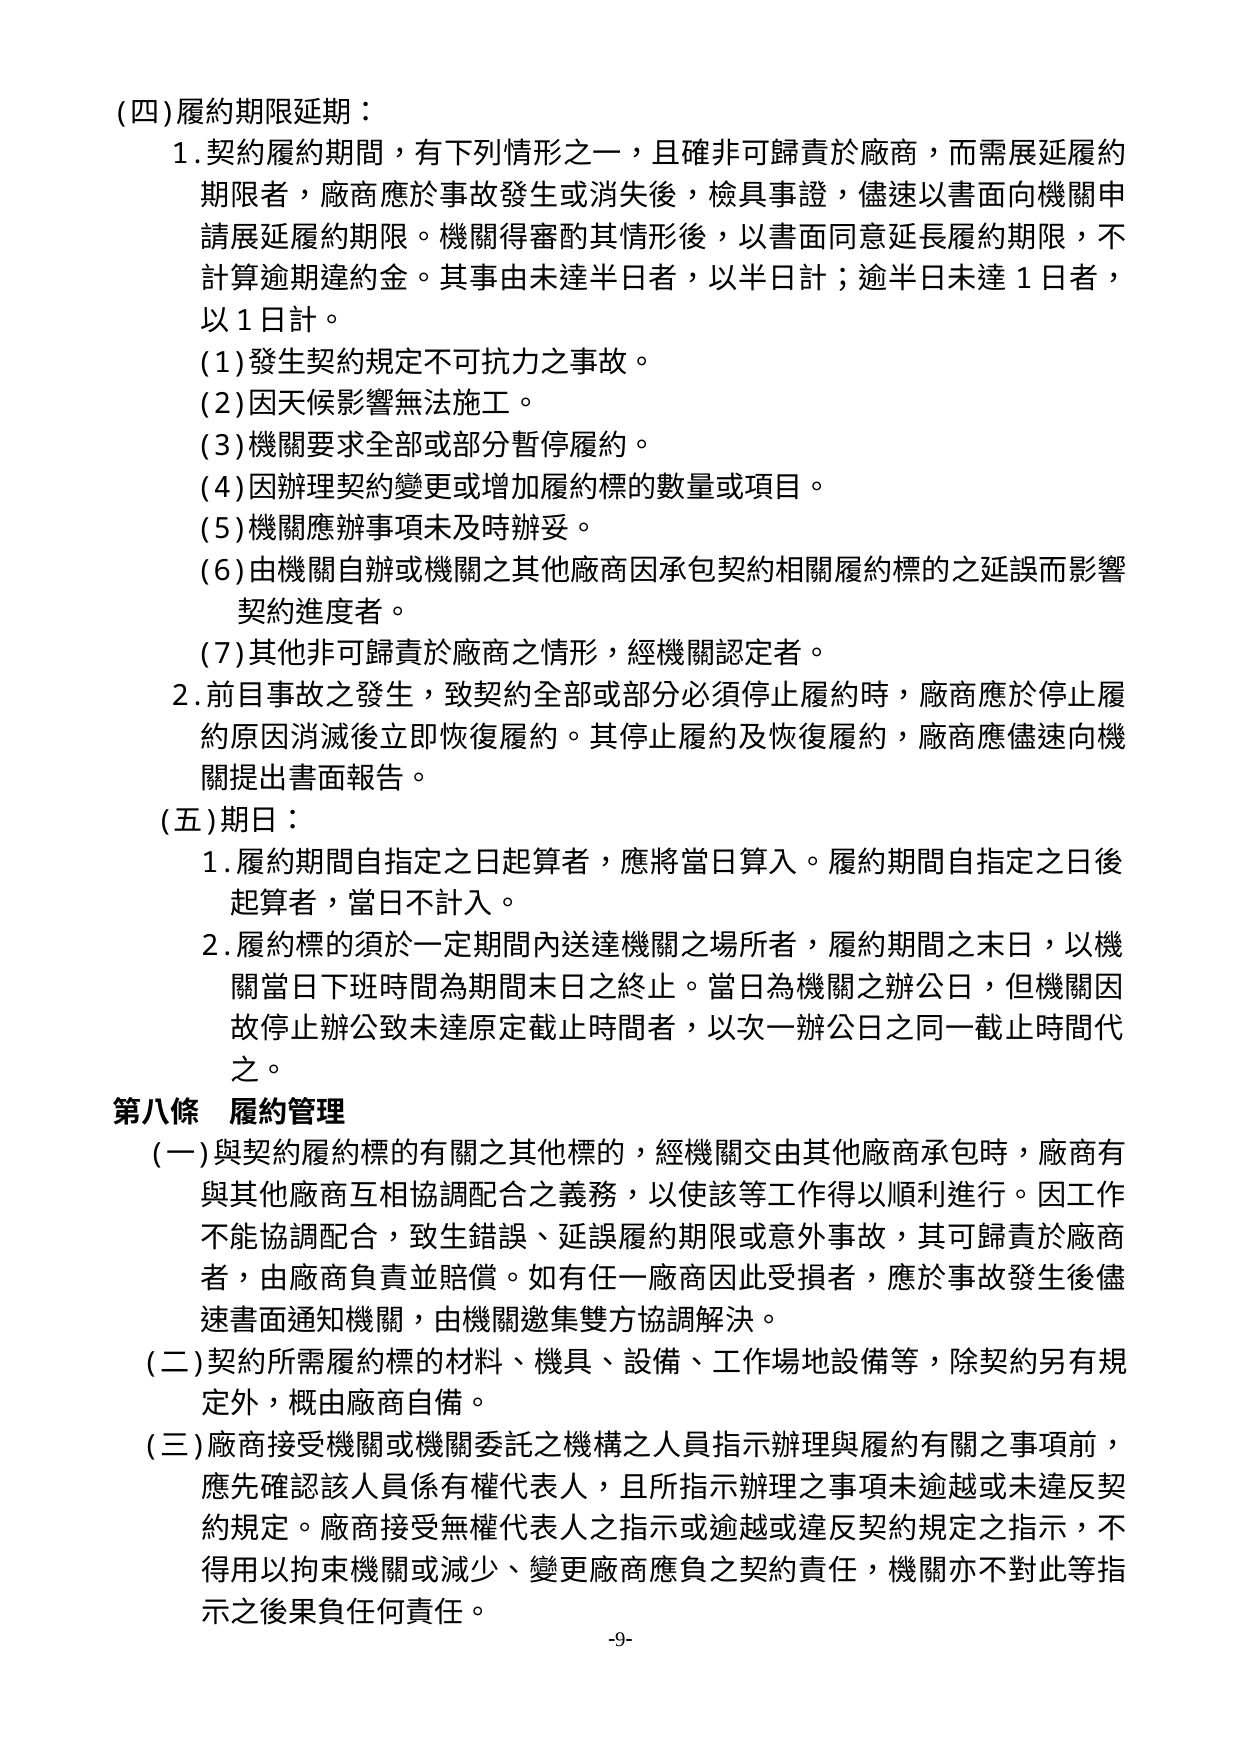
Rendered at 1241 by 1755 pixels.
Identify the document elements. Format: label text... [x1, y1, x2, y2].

text (5)機關應辦事項未及時辦妥。 [196, 505, 1128, 547]
text (1)發生契約規定不可抗力之事故。 [196, 339, 1128, 380]
text (3)機關要求全部或部分暫停履約。 [196, 422, 1128, 464]
text 2.前目事故之發生，致契約全部或部分必須停止履約時，廠商應於停止履約原因消滅後立即恢復履約。其停止履約及恢復履約，廠商應儘速向機關提出書面報告。 [171, 672, 1128, 797]
text (2)因天候影響無法施工。 [196, 380, 1128, 422]
text (一)與契約履約標的有關之其他標的，經機關交由其他廠商承包時，廠商有與其他廠商互相協調配合之義務，以使該等工作得以順利進行。因工作不能協調配合，致生錯誤、延誤履約期限或意外事故，其可歸責於廠商者，由廠商負責並賠償。如有任一廠商因此受損者，應於事故發生後儘速書面通知機關，由機關邀集雙方協調解決。 [112, 1130, 1128, 1339]
text (6)由機關自辦或機關之其他廠商因承包契約相關履約標的之延誤而影響契約進度者。 [196, 547, 1128, 630]
text 2.履約標的須於一定期間內送達機關之場所者，履約期間之末日，以機關當日下班時間為期間末日之終止。當日為機關之辦公日，但機關因故停止辦公致未達原定截止時間者，以次一辦公日之同一截止時間代之。 [201, 922, 1126, 1089]
text (二)契約所需履約標的材料、機具、設備、工作場地設備等，除契約另有規定外，概由廠商自備。 [142, 1339, 1128, 1422]
text 1.履約期間自指定之日起算者，應將當日算入。履約期間自指定之日後起算者，當日不計入。 [201, 839, 1126, 922]
text (7)其他非可歸責於廠商之情形，經機關認定者。 [196, 630, 1128, 672]
text (4)因辦理契約變更或增加履約標的數量或項目。 [196, 464, 1128, 505]
text (三)廠商接受機關或機關委託之機構之人員指示辦理與履約有關之事項前，應先確認該人員係有權代表人，且所指示辦理之事項未逾越或未違反契約規定。廠商接受無權代表人之指示或逾越或違反契約規定之指示，不得用以拘束機關或減少、變更廠商應負之契約責任，機關亦不對此等指示之後果負任何責任。 [142, 1422, 1128, 1630]
text 第八條 履約管理 [112, 1089, 1128, 1130]
text (四)履約期限延期： [112, 89, 1128, 130]
text 1.契約履約期間，有下列情形之一，且確非可歸責於廠商，而需展延履約期限者，廠商應於事故發生或消失後，檢具事證，儘速以書面向機關申請展延履約期限。機關得審酌其情形後，以書面同意延長履約期限，不計算逾期違約金。其事由未達半日者，以半日計；逾半日未達1日者，以1日計。 [171, 130, 1128, 339]
text (五)期日： [112, 797, 1128, 839]
